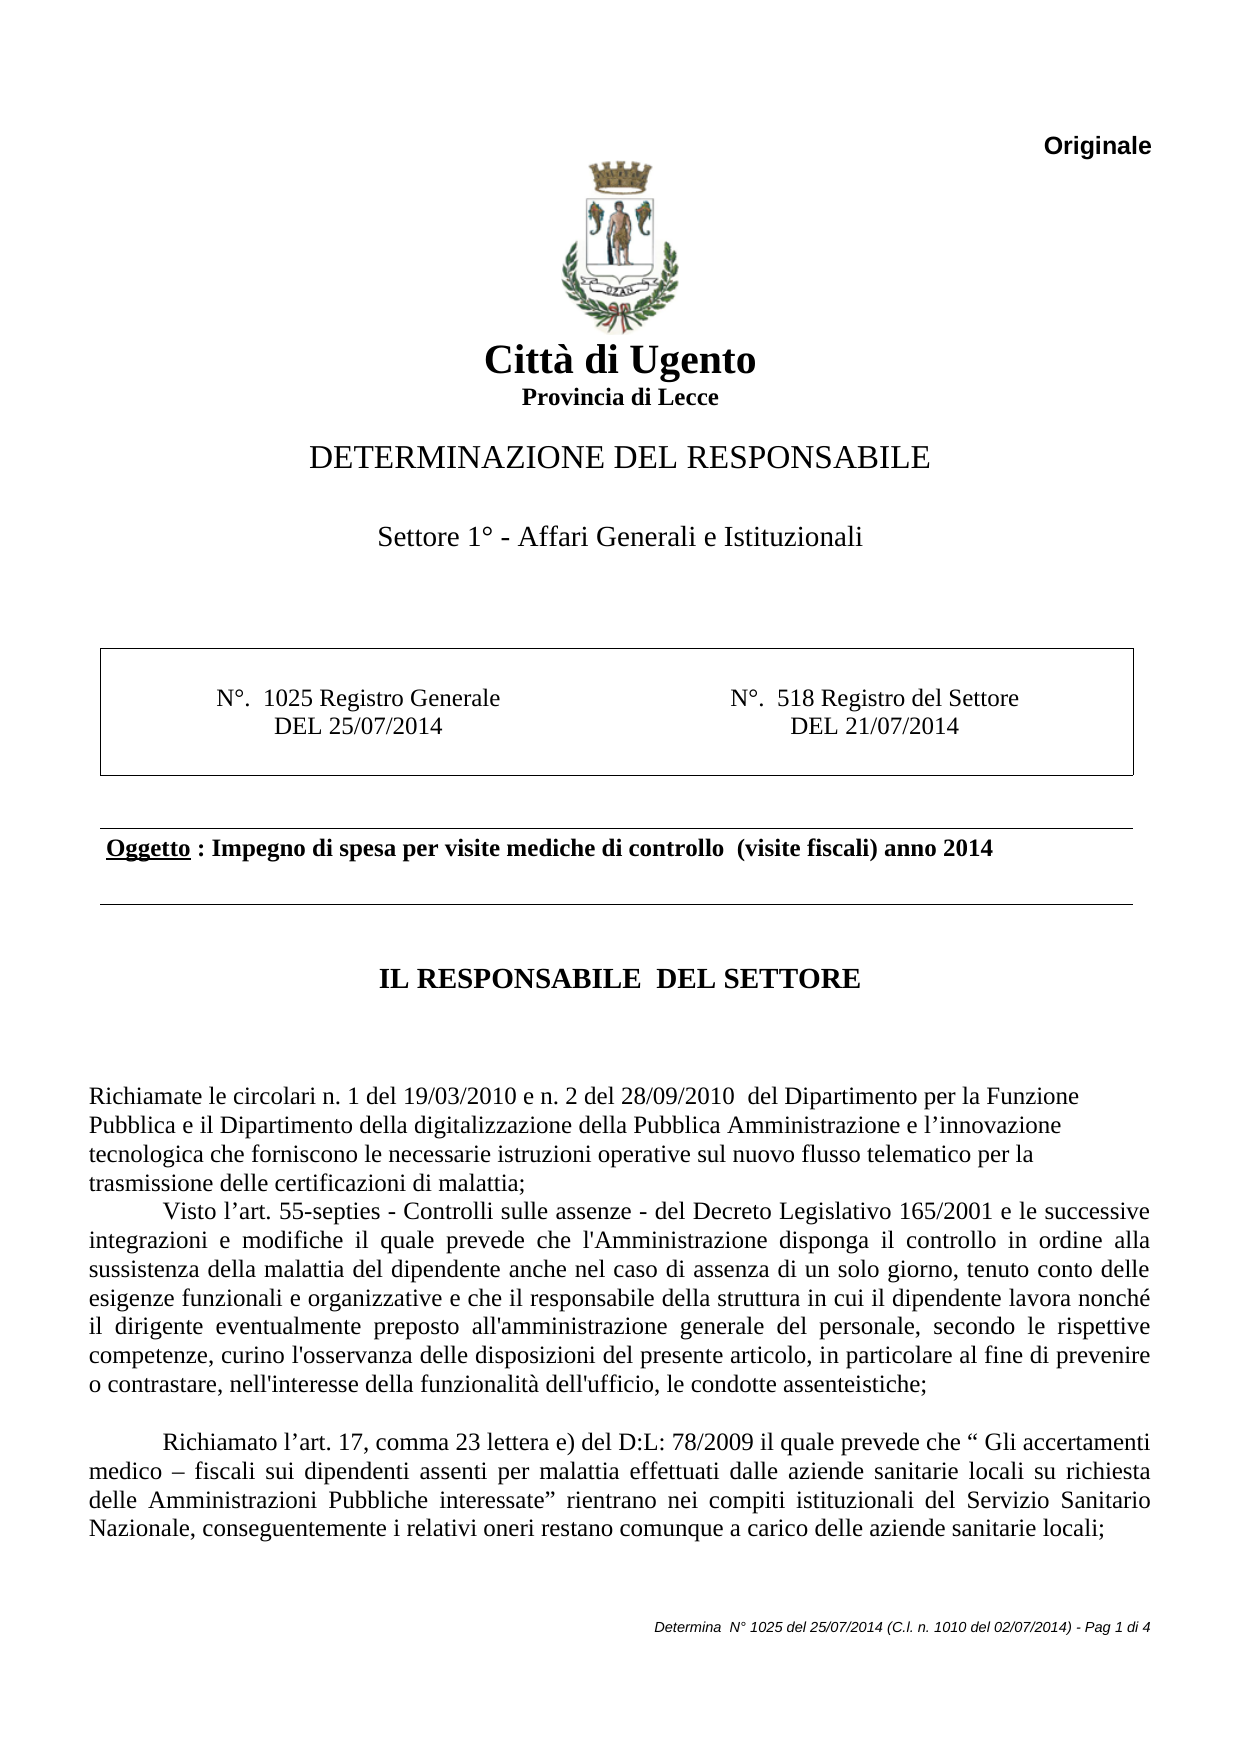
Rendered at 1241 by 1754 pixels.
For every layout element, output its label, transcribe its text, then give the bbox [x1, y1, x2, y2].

text Richiamate le circolari n. 1 del 19/03/2010 e n. 2 del 28/09/2010 del Dipartimento per la Funzione Pubblica e il Dipartimento della digitalizzazione della Pubblica Amministrazione e l’innovazione tecnologica che forniscono le necessarie istruzioni operative sul nuovo flusso telematico per la trasmissione delle certificazioni di malattia; [88, 1081, 1152, 1196]
list Provincia di Lecce [88, 382, 1152, 411]
picture [561, 159, 680, 335]
subtitle Originale [88, 131, 1152, 159]
text Città di Ugento [88, 159, 1152, 382]
text Settore 1° - Affari Generali e Istituzionali [88, 519, 1152, 552]
text Richiamato l’art. 17, comma 23 lettera e) del D:L: 78/2009 il quale prevede che “ Gli accertamenti medico – fiscali sui dipendenti assenti per malattia effettuati dalle aziende sanitarie locali su richiesta delle Amministrazioni Pubbliche interessate” rientrano nei compiti istituzionali del Servizio Sanitario Nazionale, conseguentemente i relativi oneri restano comunque a carico delle aziende sanitarie locali; [88, 1427, 1152, 1542]
text IL RESPONSABILE DEL SETTORE [88, 962, 1152, 995]
table_header Oggetto : Impegno di spesa per visite mediche di controllo (visite fiscali) anno 2014 [100, 829, 1133, 904]
text DETERMINAZIONE DEL RESPONSABILE [88, 437, 1152, 476]
text Visto l’art. 55-septies - Controlli sulle assenze - del Decreto Legislativo 165/2001 e le successive integrazioni e modifiche il quale prevede che l'Amministrazione disponga il controllo in ordine alla sussistenza della malattia del dipendente anche nel caso di assenza di un solo giorno, tenuto conto delle esigenze funzionali e organizzative e che il responsabile della struttura in cui il dipendente lavora nonché il dirigente eventualmente preposto all'amministrazione generale del personale, secondo le rispettive competenze, curino l'osservanza delle disposizioni del presente articolo, in particolare al fine di prevenire o contrastare, nell'interesse della funzionalità dell'ufficio, le condotte assenteistiche; [88, 1196, 1152, 1398]
table_header N°. 518 Registro del Settore DEL 21/07/2014 [616, 649, 1133, 775]
table_header N°. 1025 Registro Generale DEL 25/07/2014 [101, 649, 616, 775]
